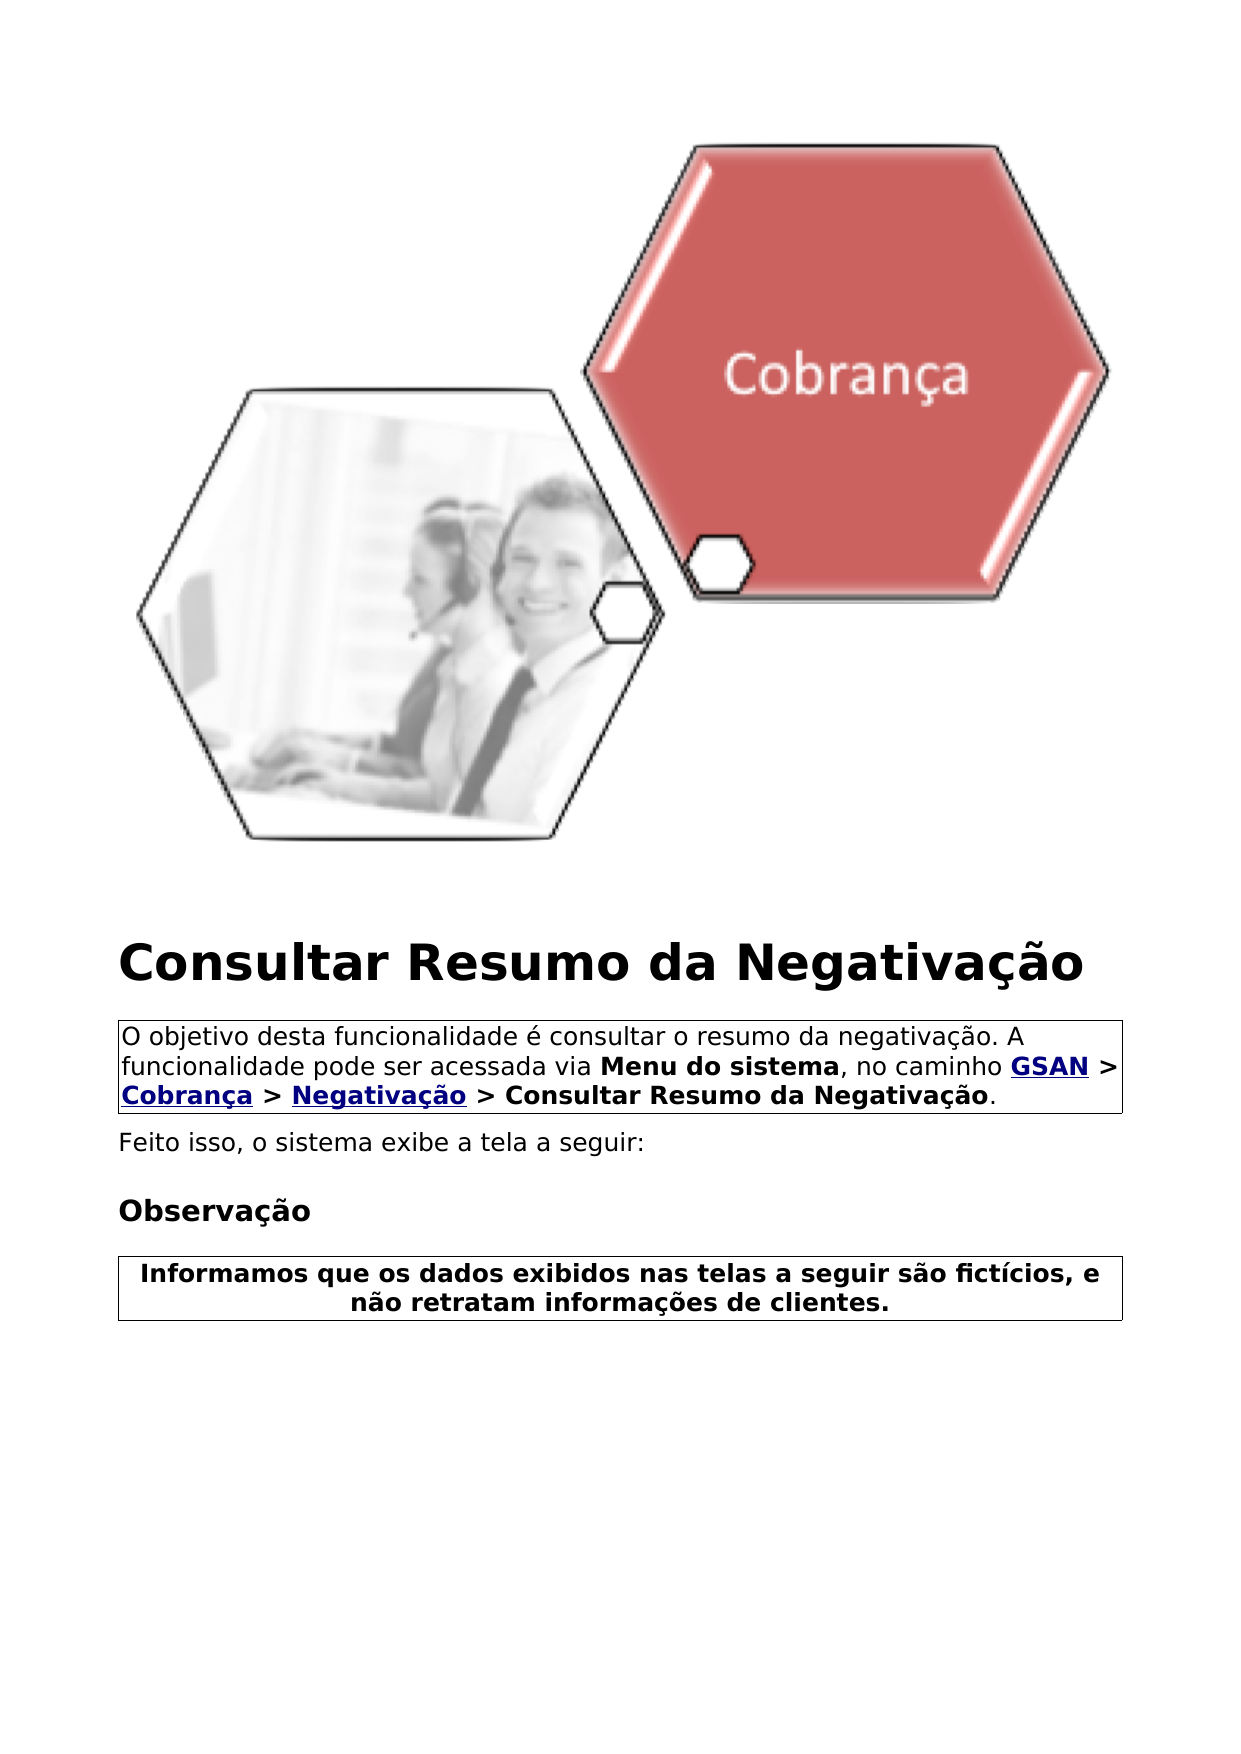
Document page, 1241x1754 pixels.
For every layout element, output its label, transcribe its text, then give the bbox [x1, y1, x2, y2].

subtitle Observação [118, 1194, 1122, 1228]
text Feito isso, o sistema exibe a tela a seguir: [118, 1128, 1122, 1157]
table_header Informamos que os dados exibidos nas telas a seguir são fictícios, e não retratam informações de clientes. [119, 1257, 1122, 1320]
subtitle Consultar Resumo da Negativação [118, 934, 1122, 992]
table_header O objetivo desta funcionalidade é consultar o resumo da negativação. A funcionalidade pode ser acessada via Menu do sistema, no caminho GSAN > Cobrança > Negativação > Consultar Resumo da Negativação. [119, 1021, 1122, 1113]
picture [118, 118, 1123, 868]
